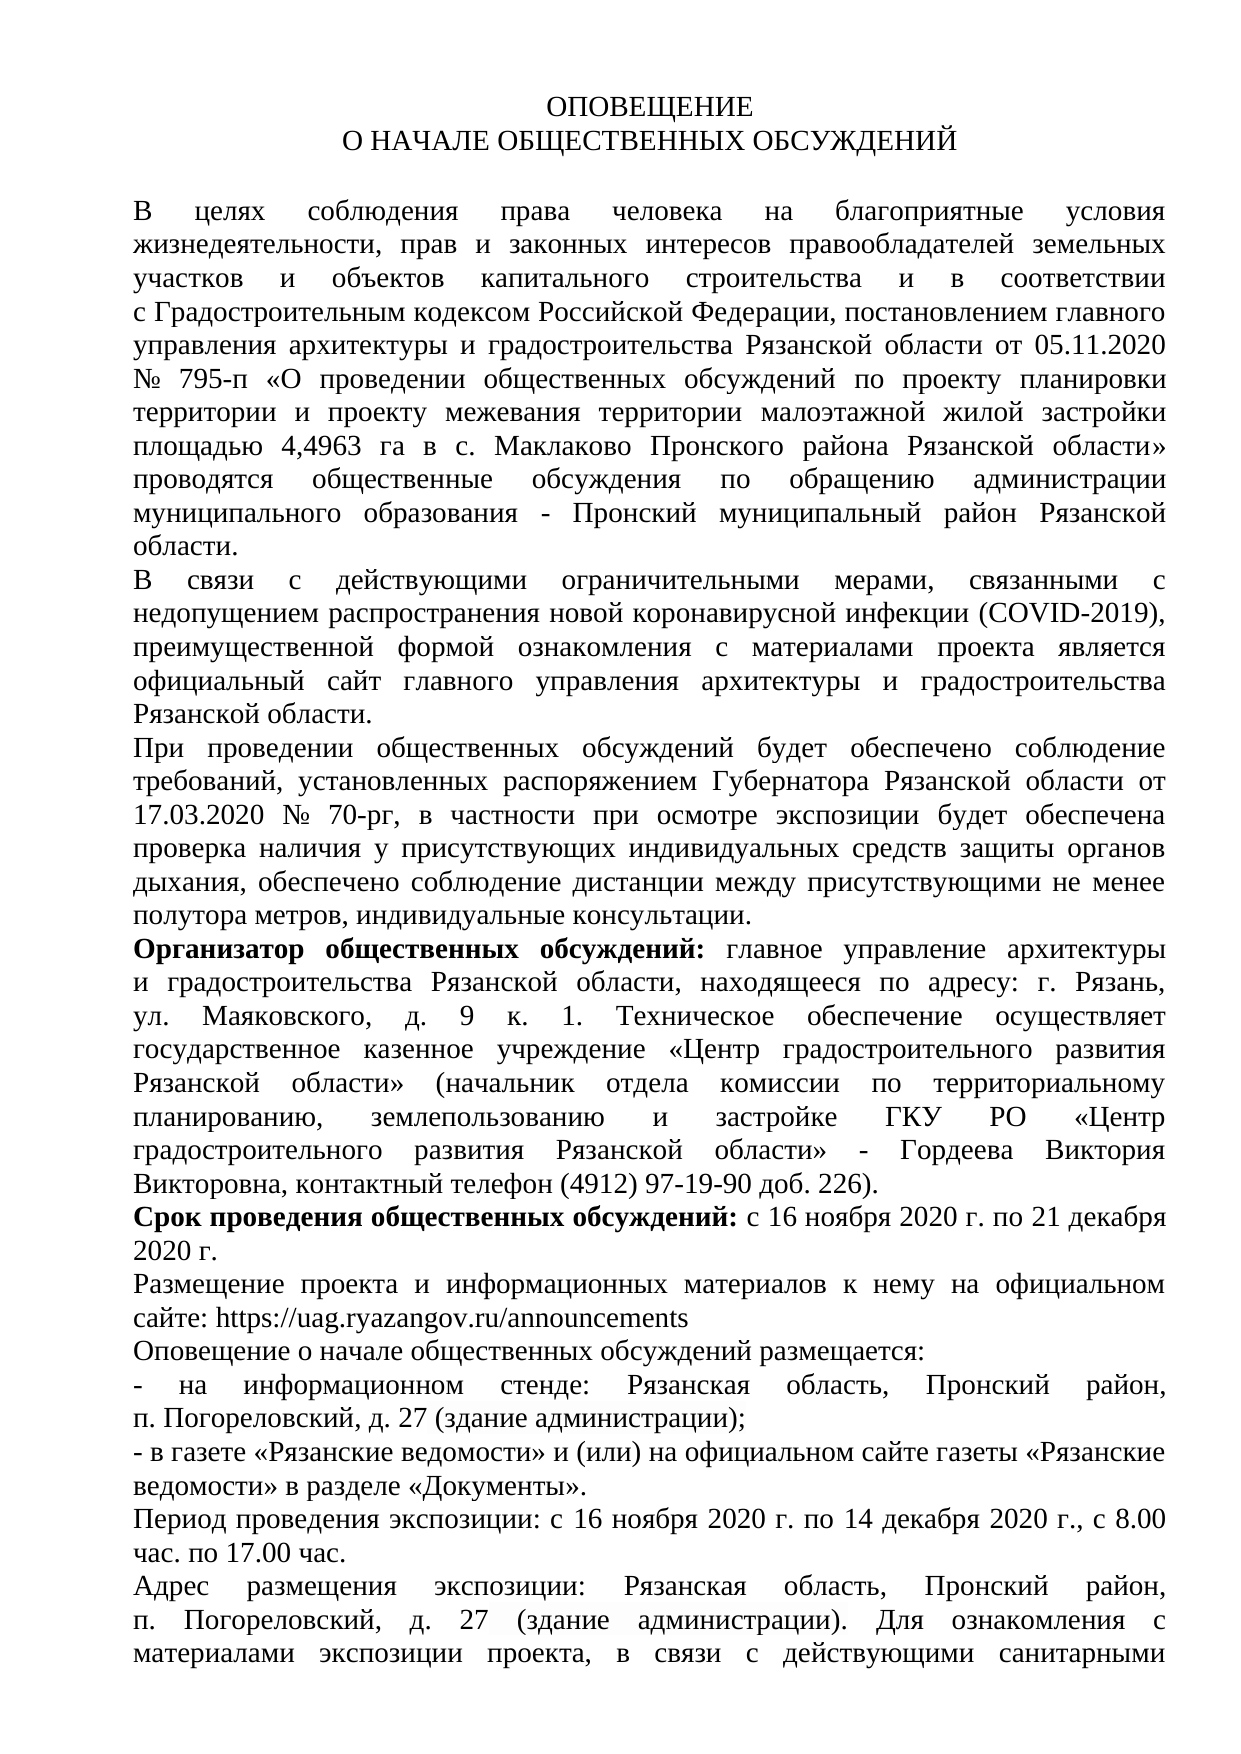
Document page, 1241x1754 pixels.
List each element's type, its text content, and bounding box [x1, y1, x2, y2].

text Адрес размещения экспозиции: Рязанская область, Пронский район, п. Погореловский, д. 27 (здание администрации). Для ознакомления с материалами экспозиции проекта, в связи с действующими санитарными [133, 1568, 1166, 1669]
text Размещение проекта и информационных материалов к нему на официальном сайте: https://uag.ryazangov.ru/announcements [133, 1266, 1166, 1333]
text ОПОВЕЩЕНИЕ [133, 89, 1166, 123]
text - в газете «Рязанские ведомости» и (или) на официальном сайте газеты «Рязанские ведомости» в разделе «Документы». [133, 1434, 1166, 1501]
text В связи с действующими ограничительными мерами, связанными с недопущением распространения новой коронавирусной инфекции (COVID-2019), преимущественной формой ознакомления с материалами проекта является официальный сайт главного управления архитектуры и градостроительства Рязанской области. [133, 562, 1166, 730]
text Период проведения экспозиции: с 16 ноября 2020 г. по 14 декабря 2020 г., с 8.00 час. по 17.00 час. [133, 1501, 1166, 1568]
text О НАЧАЛЕ ОБЩЕСТВЕННЫХ ОБСУЖДЕНИЙ [133, 123, 1166, 156]
text Организатор общественных обсуждений: главное управление архитектуры и градостроительства Рязанской области, находящееся по адресу: г. Рязань, ул. Маяковского, д. 9 к. 1. Техническое обеспечение осуществляет государственное казенное учреждение «Центр градостроительного развития Рязанской области» (начальник отдела комиссии по территориальному планированию, землепользованию и застройке ГКУ РО «Центр градостроительного развития Рязанской области» - Гордеева Виктория Викторовна, контактный телефон (4912) 97-19-90 доб. 226). [133, 931, 1166, 1199]
text В целях соблюдения права человека на благоприятные условия жизнедеятельности, прав и законных интересов правообладателей земельных участков и объектов капитального строительства и в соответствии с Градостроительным кодексом Российской Федерации, постановлением главного управления архитектуры и градостроительства Рязанской области от 05.11.2020 № 795-п «О проведении общественных обсуждений по проекту планировки территории и проекту межевания территории малоэтажной жилой застройки площадью 4,4963 га в с. Маклаково Пронского района Рязанской области» проводятся общественные обсуждения по обращению администрации муниципального образования - Пронский муниципальный район Рязанской области. [133, 193, 1166, 562]
text Срок проведения общественных обсуждений: с 16 ноября 2020 г. по 21 декабря 2020 г. [133, 1199, 1166, 1266]
text Оповещение о начале общественных обсуждений размещается: [133, 1333, 1166, 1367]
text - на информационном стенде: Рязанская область, Пронский район, п. Погореловский, д. 27 (здание администрации); [133, 1367, 1166, 1434]
text При проведении общественных обсуждений будет обеспечено соблюдение требований, установленных распоряжением Губернатора Рязанской области от 17.03.2020 № 70-рг, в частности при осмотре экспозиции будет обеспечена проверка наличия у присутствующих индивидуальных средств защиты органов дыхания, обеспечено соблюдение дистанции между присутствующими не менее полутора метров, индивидуальные консультации. [133, 730, 1166, 931]
